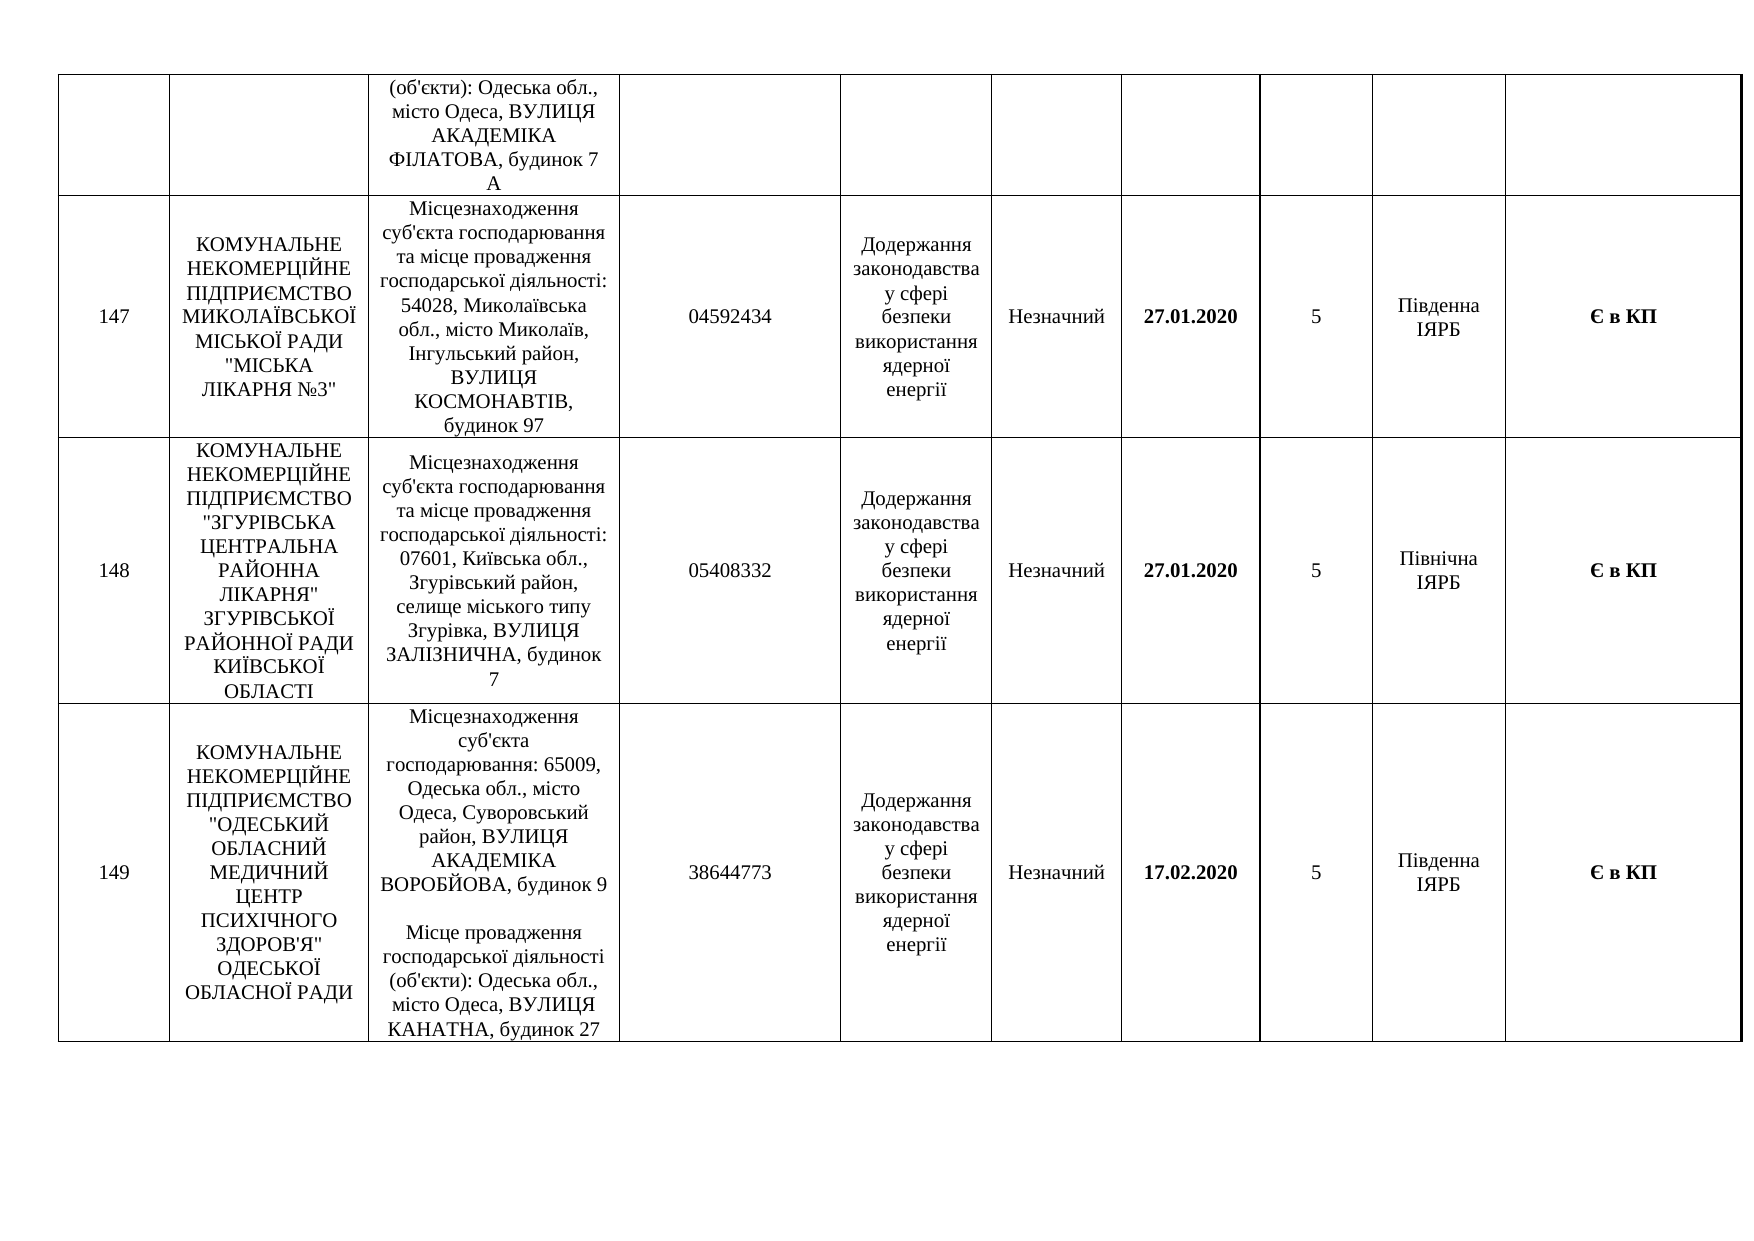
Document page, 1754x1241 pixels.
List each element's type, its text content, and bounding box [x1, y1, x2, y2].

table_cell Є в КП [1506, 438, 1740, 703]
table_cell 27.01.2020 [1122, 438, 1259, 703]
table_cell КОМУНАЛЬНЕ НЕКОМЕРЦІЙНЕ ПІДПРИЄМСТВО "ОДЕСЬКИЙ ОБЛАСНИЙ МЕДИЧНИЙ ЦЕНТР ПСИХІЧНОГО ЗДОРОВ'Я" ОДЕСЬКОЇ ОБЛАСНОЇ РАДИ [170, 704, 368, 1041]
table_cell Додержання законодавства у сфері безпеки використання ядерної енергії [841, 438, 991, 703]
table_cell Незначний [992, 438, 1121, 703]
table_cell [170, 75, 368, 195]
table_cell [1122, 75, 1259, 195]
table_cell КОМУНАЛЬНЕ НЕКОМЕРЦІЙНЕ ПІДПРИЄМСТВО "ЗГУРІВСЬКА ЦЕНТРАЛЬНА РАЙОННА ЛІКАРНЯ" ЗГУРІВСЬКОЇ РАЙОННОЇ РАДИ КИЇВСЬКОЇ ОБЛАСТІ [170, 438, 368, 703]
table_cell [841, 75, 991, 195]
table_cell Місцезнаходження суб'єкта господарювання та місце провадження господарської діяльності: 54028, Миколаївська обл., місто Миколаїв, Інгульський район, ВУЛИЦЯ КОСМОНАВТІВ, будинок 97 [369, 196, 619, 437]
table_cell 148 [59, 438, 169, 703]
table_cell 05408332 [620, 438, 840, 703]
table_cell 27.01.2020 [1122, 196, 1259, 437]
table_cell 38644773 [620, 704, 840, 1041]
table_cell 5 [1261, 196, 1372, 437]
table_cell (об'єкти): Одеська обл., місто Одеса, ВУЛИЦЯ АКАДЕМІКА ФІЛАТОВА, будинок 7 А [369, 75, 619, 195]
table_cell [59, 75, 169, 195]
table_cell [1373, 75, 1505, 195]
table_cell 5 [1261, 438, 1372, 703]
table_cell 147 [59, 196, 169, 437]
table_cell 5 [1261, 704, 1372, 1041]
table_cell Додержання законодавства у сфері безпеки використання ядерної енергії [841, 704, 991, 1041]
table_cell [992, 75, 1121, 195]
table_cell КОМУНАЛЬНЕ НЕКОМЕРЦІЙНЕ ПІДПРИЄМСТВО МИКОЛАЇВСЬКОЇ МІСЬКОЇ РАДИ "МІСЬКА ЛІКАРНЯ №3" [170, 196, 368, 437]
table_cell 04592434 [620, 196, 840, 437]
table_cell Місцезнаходження суб'єкта господарювання: 65009, Одеська обл., місто Одеса, Суворовський район, ВУЛИЦЯ АКАДЕМІКА ВОРОБЙОВА, будинок 9 Місце провадження господарської діяльності (об'єкти): Одеська обл., місто Одеса, ВУЛИЦЯ КАНАТНА, будинок 27 [369, 704, 619, 1041]
table_cell Південна ІЯРБ [1373, 196, 1505, 437]
table_cell Незначний [992, 704, 1121, 1041]
table_cell Додержання законодавства у сфері безпеки використання ядерної енергії [841, 196, 991, 437]
table_cell 17.02.2020 [1122, 704, 1259, 1041]
table_cell Незначний [992, 196, 1121, 437]
table_cell 149 [59, 704, 169, 1041]
table_cell [1261, 75, 1372, 195]
table_cell [1506, 75, 1740, 195]
table_cell Південна ІЯРБ [1373, 704, 1505, 1041]
table_cell [620, 75, 840, 195]
table_cell Місцезнаходження суб'єкта господарювання та місце провадження господарської діяльності: 07601, Київська обл., Згурівський район, селище міського типу Згурівка, ВУЛИЦЯ ЗАЛІЗНИЧНА, будинок 7 [369, 438, 619, 703]
table_cell Є в КП [1506, 704, 1740, 1041]
table_cell Є в КП [1506, 196, 1740, 437]
table_cell Північна ІЯРБ [1373, 438, 1505, 703]
